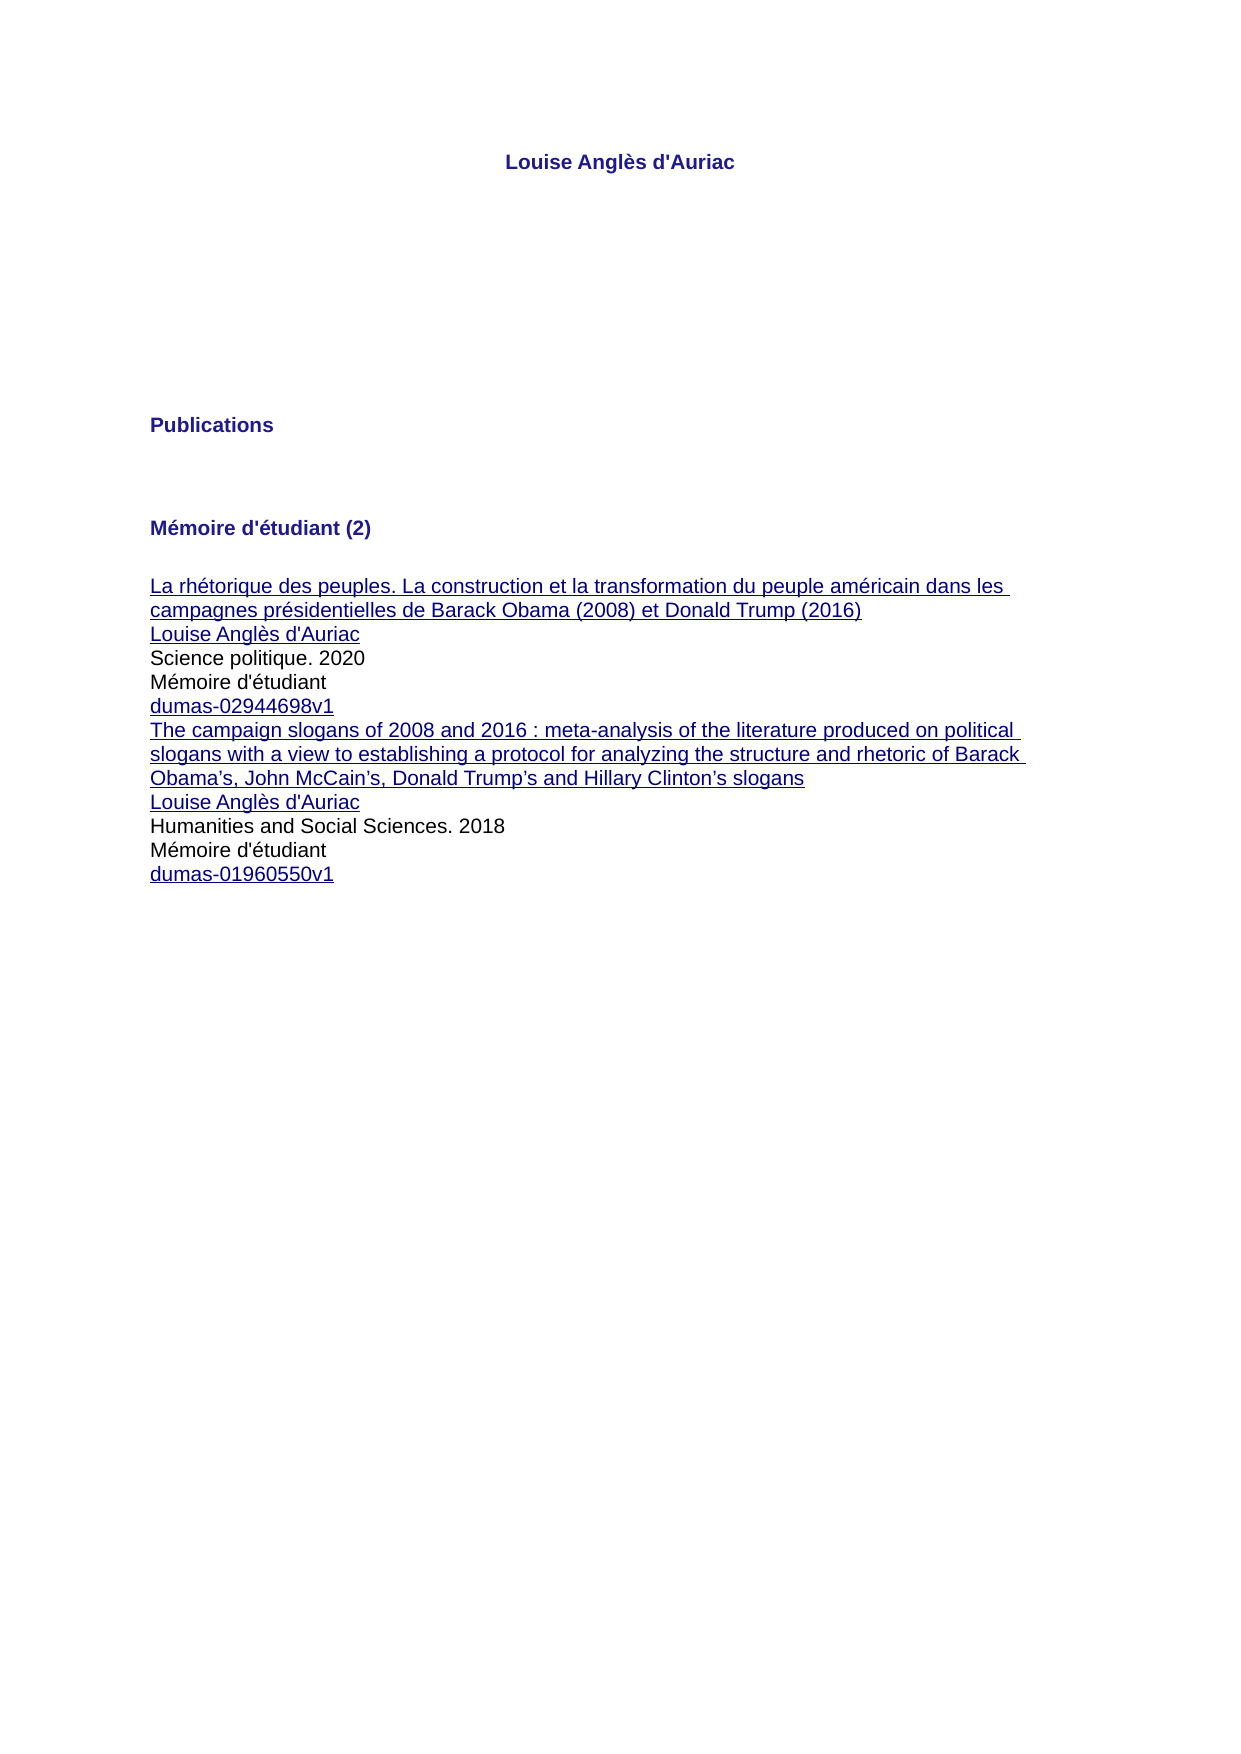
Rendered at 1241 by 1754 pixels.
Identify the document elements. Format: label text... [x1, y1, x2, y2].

subtitle Mémoire d'étudiant (2) [150, 516, 1090, 539]
subtitle Publications [150, 412, 1090, 436]
table_header La rhétorique des peuples. La construction et la transformation du peuple américain dans les campagnes présidentielles de Barack Obama (2008) et Donald Trump (2016) Louise Anglès d'Auriac Science politique. 2020 Mémoire d'étudiant dumas-02944698v1 [150, 574, 1090, 718]
subtitle Louise Anglès d'Auriac [150, 150, 1090, 174]
table_cell The campaign slogans of 2008 and 2016 : meta-analysis of the literature produced on political slogans with a view to establishing a protocol for analyzing the structure and rhetoric of Barack Obama’s, John McCain’s, Donald Trump’s and Hillary Clinton’s slogans Louise Anglès d'Auriac Humanities and Social Sciences. 2018 Mémoire d'étudiant dumas-01960550v1 [150, 718, 1090, 885]
